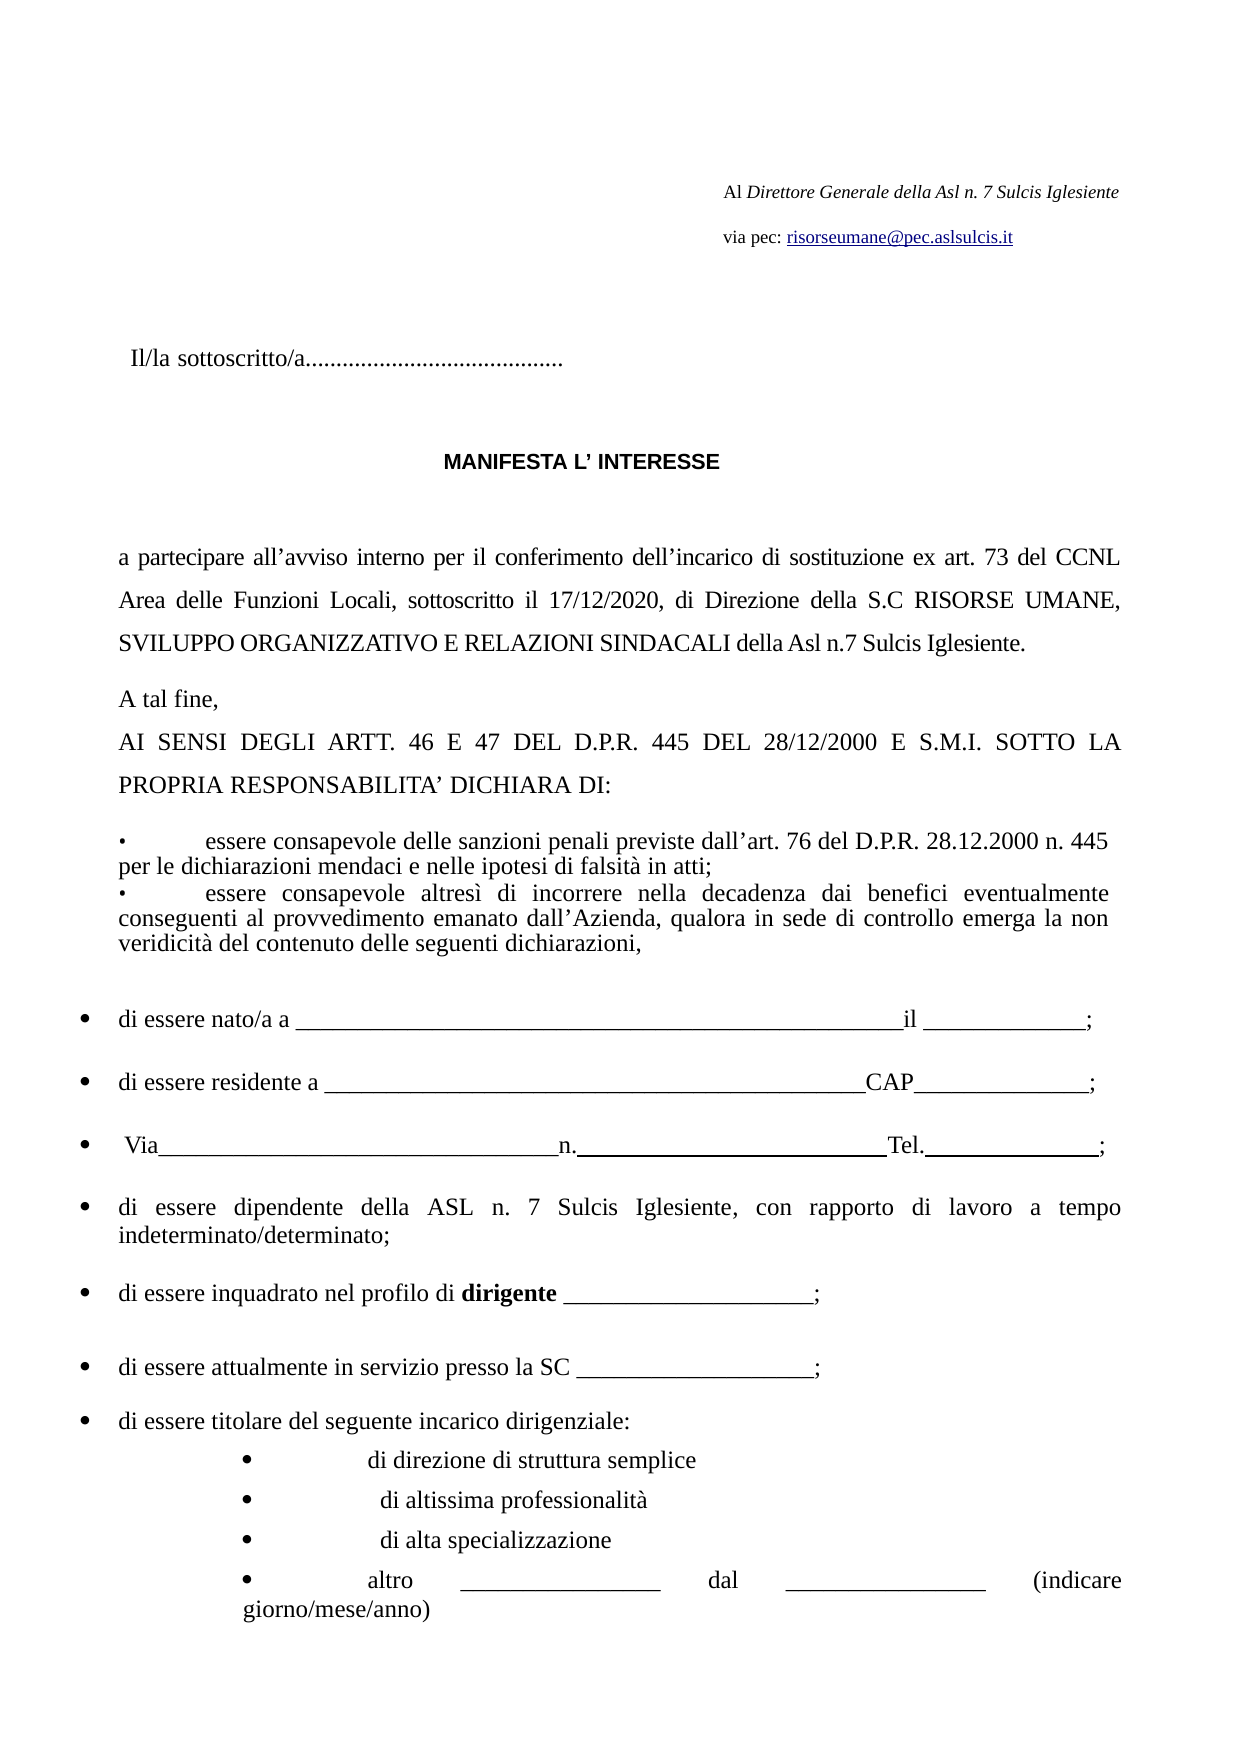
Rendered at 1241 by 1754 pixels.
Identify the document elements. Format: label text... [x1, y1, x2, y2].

text A tal fine, [118, 684, 903, 713]
text a partecipare all’avviso interno per il conferimento dell’incarico di sostituzione ex art. 73 del CCNL Area delle Funzioni Locali, sottoscritto il 17/12/2020, di Direzione della S.C RISORSE UMANE, SVILUPPO ORGANIZZATIVO E RELAZIONI SINDACALI della Asl n.7 Sulcis Iglesiente. [118, 542, 1122, 657]
list di essere attualmente in servizio presso la SC ___________________; [81, 1352, 1122, 1381]
text Al Direttore Generale della Asl n. 7 Sulcis Iglesiente [118, 176, 1122, 204]
list di altissima professionalità [243, 1486, 1122, 1514]
text via pec: risorseumane@pec.aslsulcis.it [118, 226, 1122, 247]
subtitle MANIFESTA L’ INTERESSE [118, 449, 750, 474]
list di essere inquadrato nel profilo di dirigente ____________________; [81, 1278, 1122, 1307]
list essere consapevole delle sanzioni penali previste dall’art. 76 del D.P.R. 28.12.2000 n. 445 per le dichiarazioni mendaci e nelle ipotesi di falsità in atti; [118, 829, 1109, 880]
list Via________________________________n. Tel. ; [81, 1130, 1122, 1159]
list di essere residente a ____________________________________________CAP______________; [81, 1067, 1122, 1096]
list di alta specializzazione [243, 1525, 1122, 1554]
text AI SENSI DEGLI ARTT. 46 E 47 DEL D.P.R. 445 DEL 28/12/2000 E S.M.I. SOTTO LA PROPRIA RESPONSABILITA’ DICHIARA DI: [118, 727, 1122, 799]
list di essere titolare del seguente incarico dirigenziale: [81, 1406, 1122, 1434]
list essere consapevole altresì di incorrere nella decadenza dai benefici eventualmente conseguenti al provvedimento emanato dall’Azienda, qualora in sede di controllo emerga la non veridicità del contenuto delle seguenti dichiarazioni, [118, 881, 1110, 957]
list di direzione di struttura semplice [243, 1446, 1122, 1474]
list altro ________________ dal ________________ (indicare giorno/mese/anno) [243, 1565, 1122, 1623]
text Il/la sottoscritto/a.......................................... [130, 343, 1122, 372]
list di essere dipendente della ASL n. 7 Sulcis Iglesiente, con rapporto di lavoro a tempo indeterminato/determinato; [81, 1193, 1122, 1249]
list di essere nato/a a _________________________________________________il _____________; [81, 1004, 1122, 1033]
